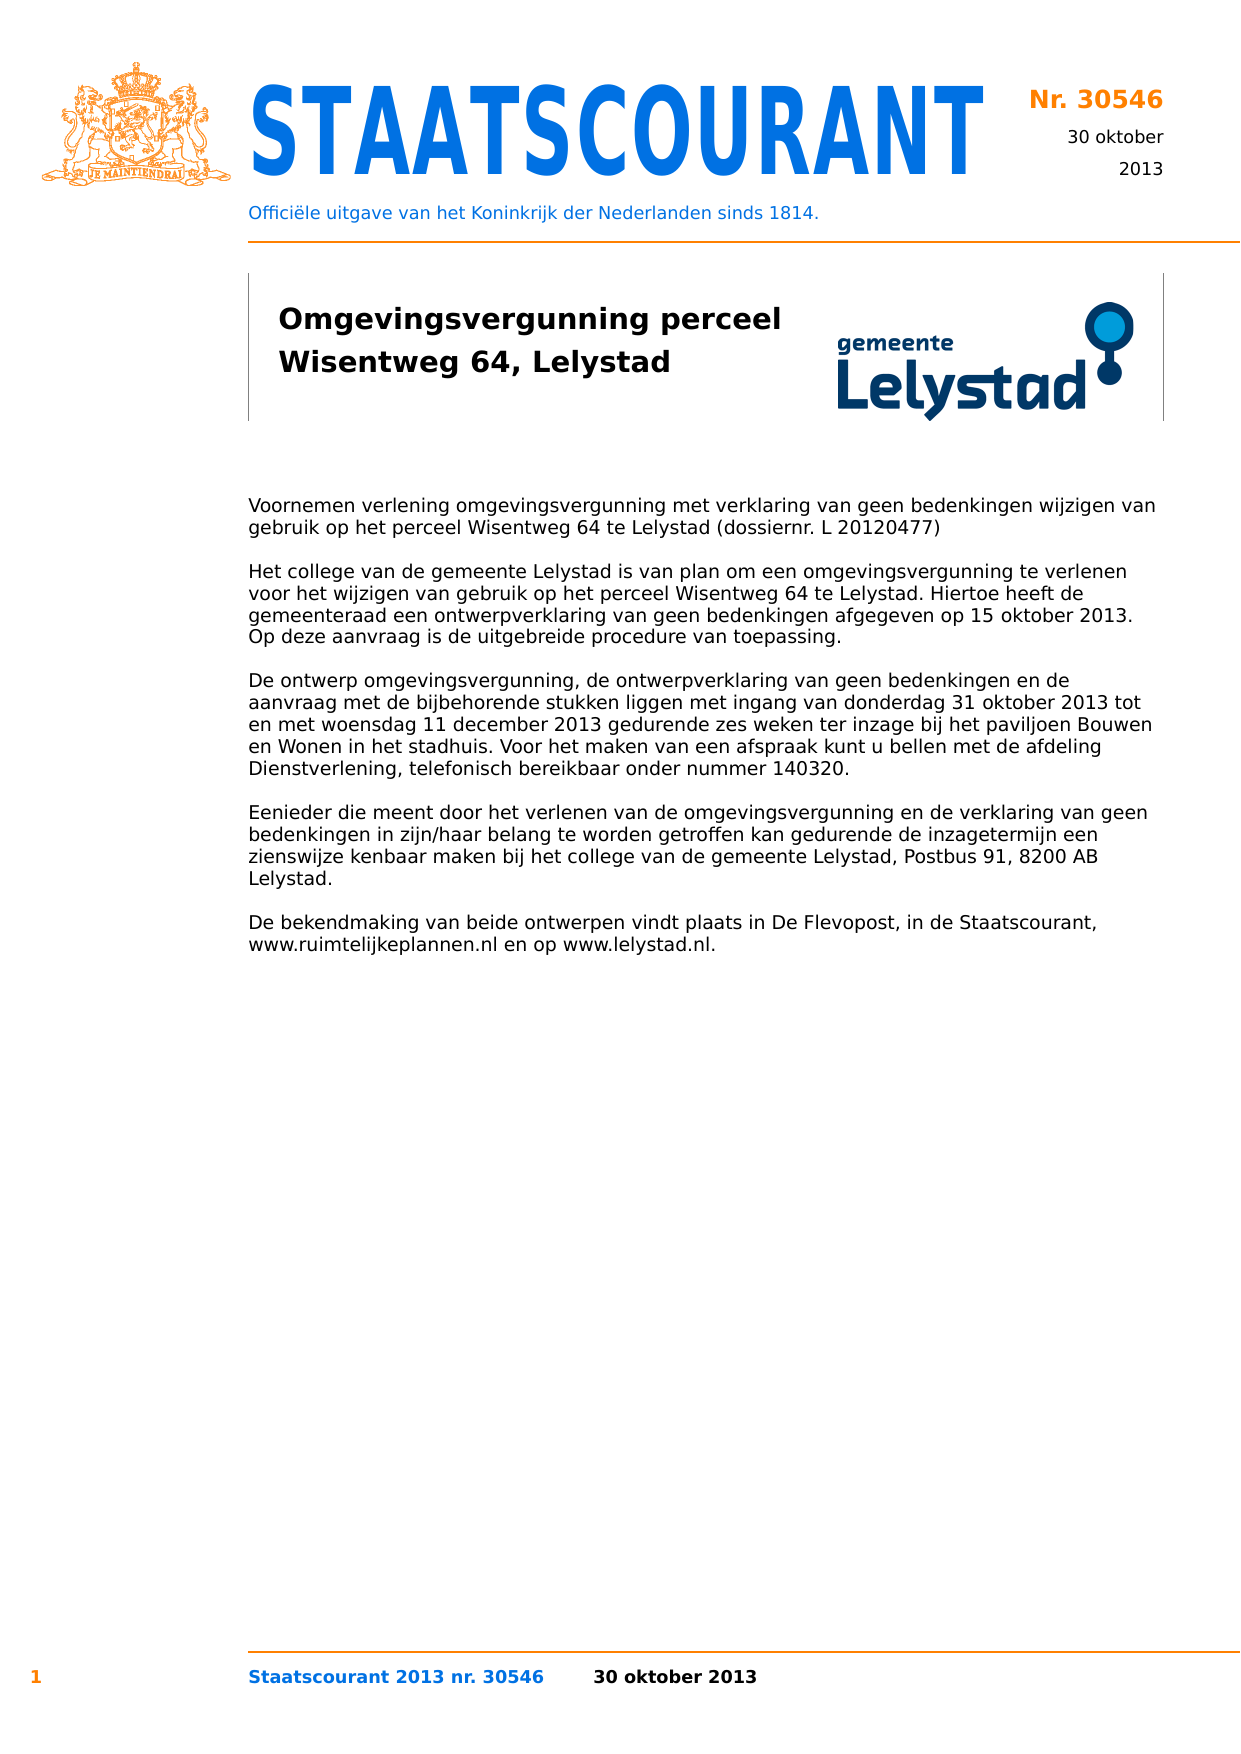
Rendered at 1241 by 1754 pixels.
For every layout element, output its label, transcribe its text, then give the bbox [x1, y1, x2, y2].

table_cell 30 oktober [998, 121, 1240, 153]
table_cell Officiële uitgave van het Koninkrijk der Nederlanden sinds 1814. [248, 203, 1240, 241]
table_header Nr. 30546 [998, 62, 1240, 121]
picture [41, 62, 231, 186]
subtitle Omgevingsvergunning perceel Wisentweg 64, Lelystad [249, 273, 1163, 421]
table_header [25, 62, 248, 241]
text De bekendmaking van beide ontwerpen vindt plaats in De Flevopost, in de Staatscourant, www.ruimtelijkeplannen.nl en op www.lelystad.nl. [248, 912, 1163, 956]
text Eenieder die meent door het verlenen van de omgevingsvergunning en de verklaring van geen bedenkingen in zijn/haar belang te worden getroffen kan gedurende de inzagetermijn een zienswijze kenbaar maken bij het college van de gemeente Lelystad, Postbus 91, 8200 AB Lelystad. [248, 802, 1163, 890]
text Het college van de gemeente Lelystad is van plan om een omgevingsvergunning te verlenen voor het wijzigen van gebruik op het perceel Wisentweg 64 te Lelystad. Hiertoe heeft de gemeenteraad een ontwerpverklaring van geen bedenkingen afgegeven op 15 oktober 2013. Op deze aanvraag is de uitgebreide procedure van toepassing. [248, 561, 1163, 648]
picture [838, 302, 1134, 421]
table_cell 2013 [998, 153, 1240, 203]
text De ontwerp omgevingsvergunning, de ontwerpverklaring van geen bedenkingen en de aanvraag met de bijbehorende stukken liggen met ingang van donderdag 31 oktober 2013 tot en met woensdag 11 december 2013 gedurende zes weken ter inzage bij het paviljoen Bouwen en Wonen in het stadhuis. Voor het maken van een afspraak kunt u bellen met de afdeling Dienstverlening, telefonisch bereikbaar onder nummer 140320. [248, 670, 1163, 780]
text Voornemen verlening omgevingsvergunning met verklaring van geen bedenkingen wijzigen van gebruik op het perceel Wisentweg 64 te Lelystad (dossiernr. L 20120477) [248, 495, 1163, 539]
table_header STAATSCOURANT [248, 62, 998, 203]
